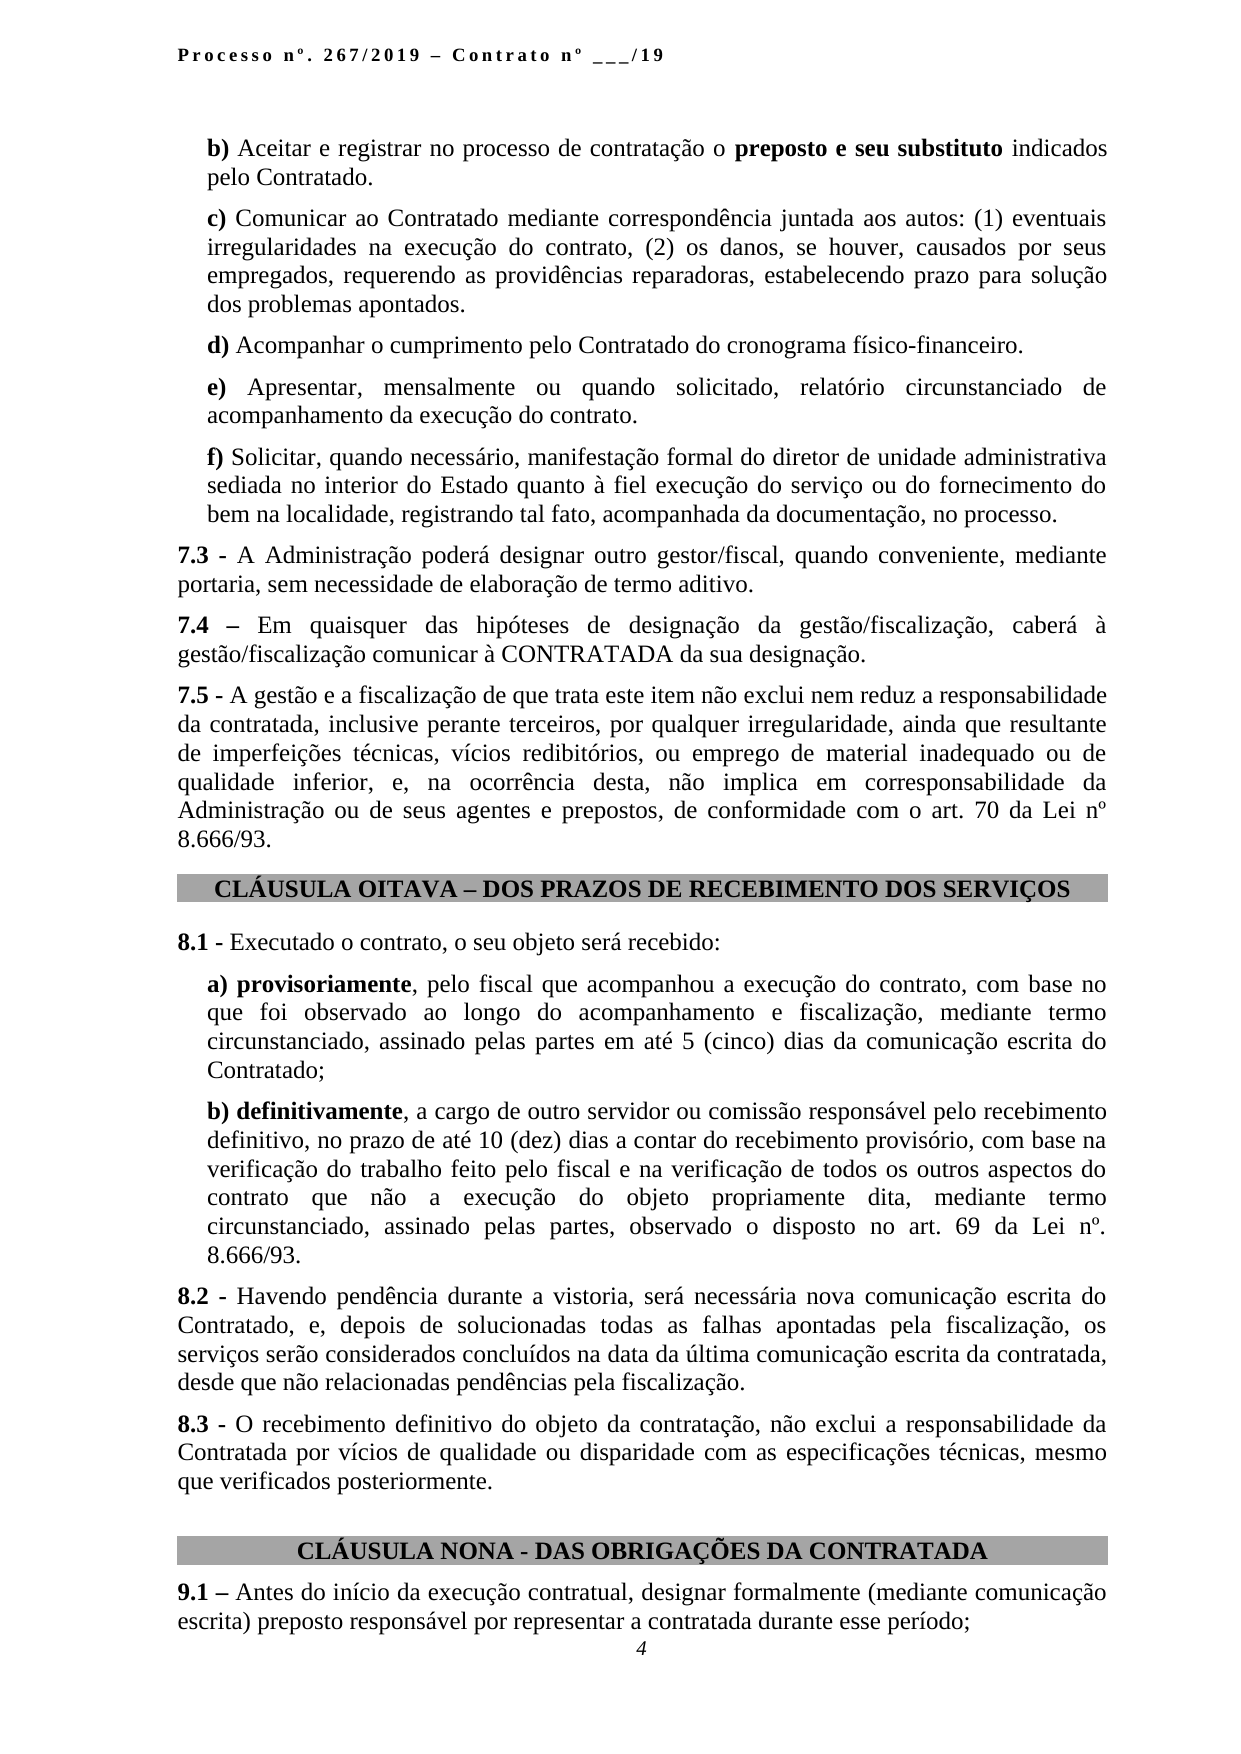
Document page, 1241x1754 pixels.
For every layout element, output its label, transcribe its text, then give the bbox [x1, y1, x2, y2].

list 7.5 - A gestão e a fiscalização de que trata este item não exclui nem reduz a responsabilidade da contratada, inclusive perante terceiros, por qualquer irregularidade, ainda que resultante de imperfeições técnicas, vícios redibitórios, ou emprego de material inadequado ou de qualidade inferior, e, na ocorrência desta, não implica em corresponsabilidade da Administração ou de seus agentes e prepostos, de conformidade com o art. 70 da Lei nº 8.666/93. [177, 680, 1108, 853]
text CLÁUSULA NONA - DAS OBRIGAÇÕES DA CONTRATADA [177, 1536, 1108, 1565]
subtitle CLÁUSULA OITAVA – DOS PRAZOS DE RECEBIMENTO DOS SERVIÇOS [177, 874, 1108, 902]
list e) Apresentar, mensalmente ou quando solicitado, relatório circunstanciado de acompanhamento da execução do contrato. [207, 372, 1108, 429]
text 8.1 - Executado o contrato, o seu objeto será recebido: [177, 927, 1108, 956]
text 7.4 – Em quaisquer das hipóteses de designação da gestão/fiscalização, caberá à gestão/fiscalização comunicar à CONTRATADA da sua designação. [177, 610, 1108, 668]
text 9.1 – Antes do início da execução contratual, designar formalmente (mediante comunicação escrita) preposto responsável por representar a contratada durante esse período; [177, 1577, 1108, 1635]
list f) Solicitar, quando necessário, manifestação formal do diretor de unidade administrativa sediada no interior do Estado quanto à fiel execução do serviço ou do fornecimento do bem na localidade, registrando tal fato, acompanhada da documentação, no processo. [207, 442, 1108, 528]
text 7.3 - A Administração poderá designar outro gestor/fiscal, quando conveniente, mediante portaria, sem necessidade de elaboração de termo aditivo. [177, 540, 1108, 598]
text b) definitivamente, a cargo de outro servidor ou comissão responsável pelo recebimento definitivo, no prazo de até 10 (dez) dias a contar do recebimento provisório, com base na verificação do trabalho feito pelo fiscal e na verificação de todos os outros aspectos do contrato que não a execução do objeto propriamente dita, mediante termo circunstanciado, assinado pelas partes, observado o disposto no art. 69 da Lei nº. 8.666/93. [207, 1096, 1108, 1269]
text 8.3 - O recebimento definitivo do objeto da contratação, não exclui a responsabilidade da Contratada por vícios de qualidade ou disparidade com as especificações técnicas, mesmo que verificados posteriormente. [177, 1409, 1108, 1495]
list b) Aceitar e registrar no processo de contratação o preposto e seu substituto indicados pelo Contratado. [207, 133, 1108, 190]
text a) provisoriamente, pelo fiscal que acompanhou a execução do contrato, com base no que foi observado ao longo do acompanhamento e fiscalização, mediante termo circunstanciado, assinado pelas partes em até 5 (cinco) dias da comunicação escrita do Contratado; [207, 969, 1108, 1084]
list d) Acompanhar o cumprimento pelo Contratado do cronograma físico-financeiro. [207, 330, 1108, 359]
text 8.2 - Havendo pendência durante a vistoria, será necessária nova comunicação escrita do Contratado, e, depois de solucionadas todas as falhas apontadas pela fiscalização, os serviços serão considerados concluídos na data da última comunicação escrita da contratada, desde que não relacionadas pendências pela fiscalização. [177, 1281, 1108, 1396]
list c) Comunicar ao Contratado mediante correspondência juntada aos autos: (1) eventuais irregularidades na execução do contrato, (2) os danos, se houver, causados por seus empregados, requerendo as providências reparadoras, estabelecendo prazo para solução dos problemas apontados. [207, 203, 1108, 318]
